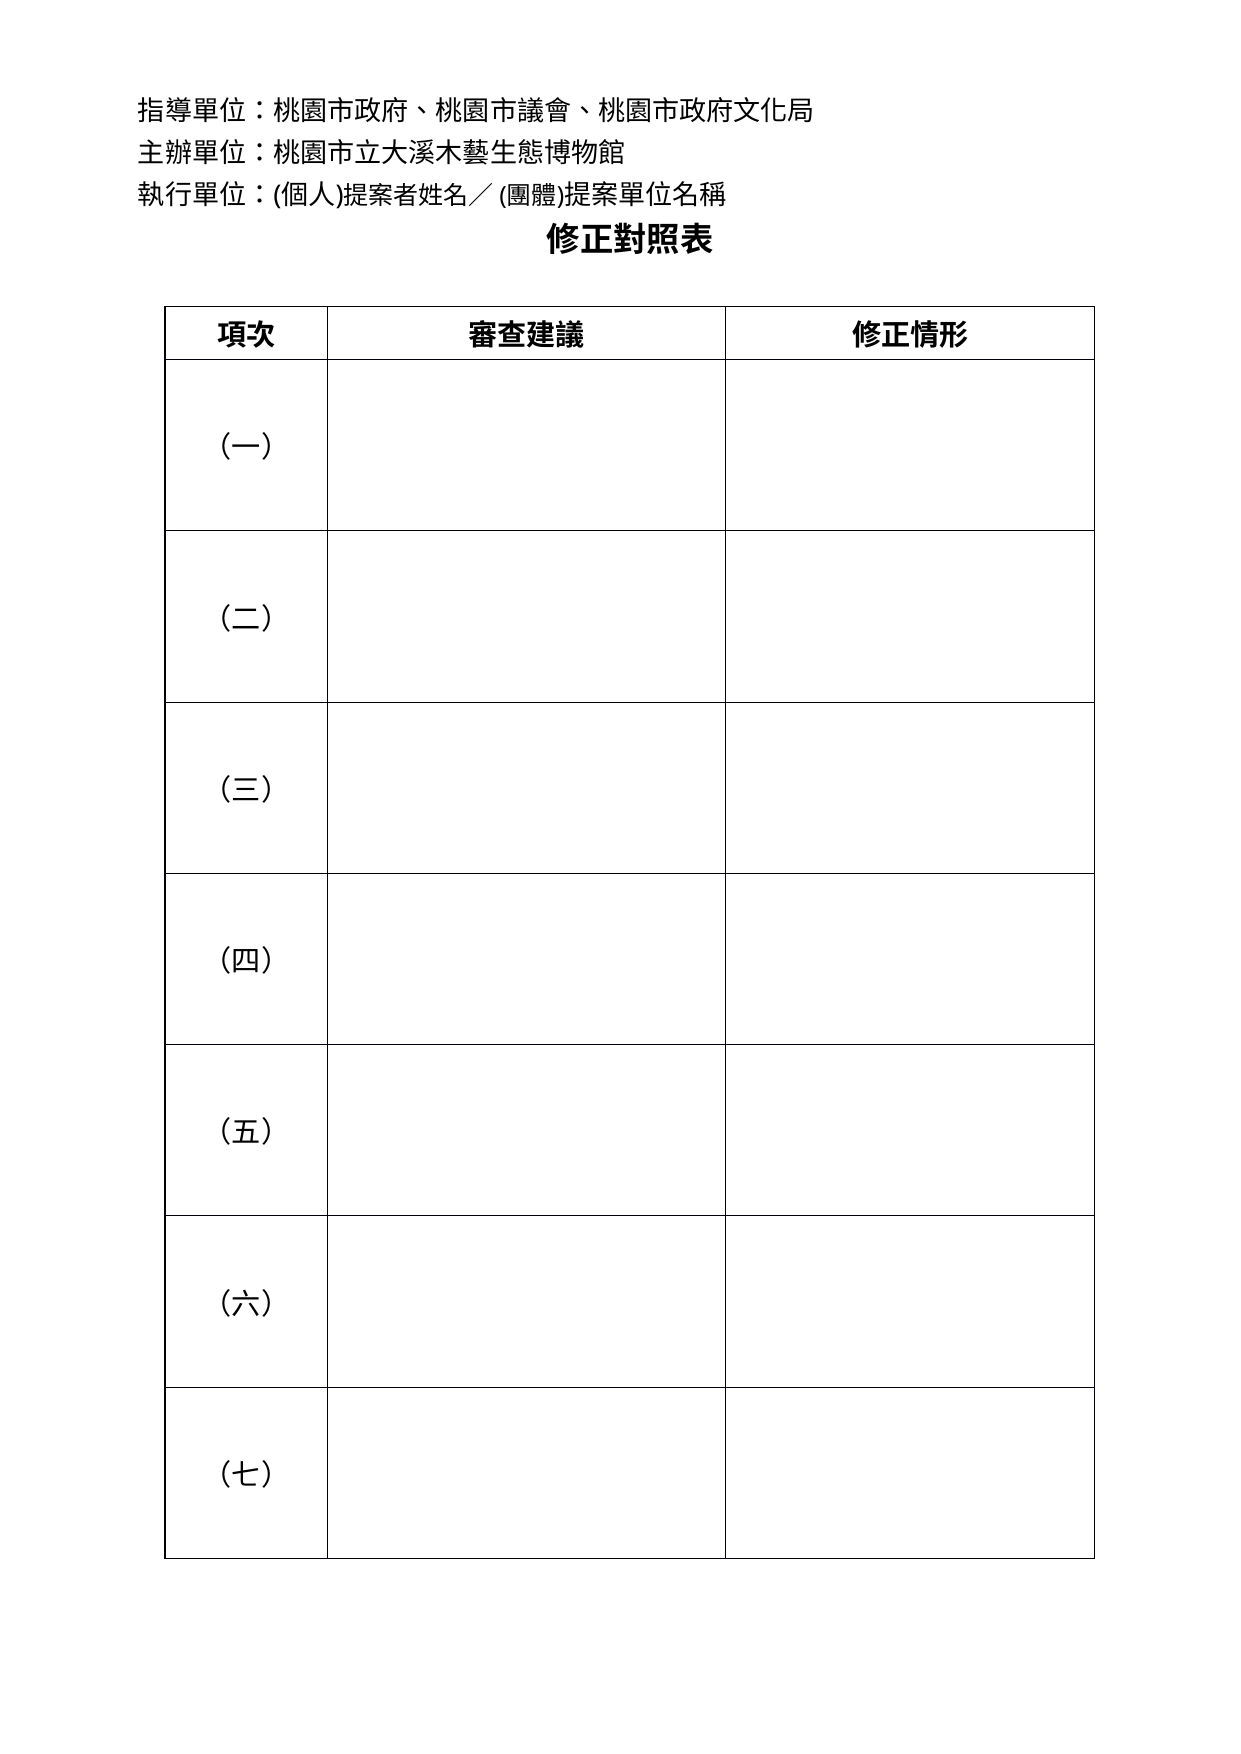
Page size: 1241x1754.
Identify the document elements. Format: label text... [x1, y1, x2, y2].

table_cell [726, 531, 1094, 702]
table_header 修正情形 [726, 307, 1094, 359]
table_cell [328, 703, 725, 873]
table_cell （七） [166, 1388, 327, 1558]
table_cell [726, 1045, 1094, 1215]
table_header 項次 [166, 307, 327, 359]
text 執行單位：(個人)提案者姓名／ (團體)提案單位名稱 [138, 171, 1122, 212]
table_cell [726, 1216, 1094, 1387]
table_cell [328, 1388, 725, 1558]
table_cell [726, 360, 1094, 530]
text 主辦單位：桃園市立大溪木藝生態博物館 [138, 129, 1122, 171]
table_cell （一） [166, 360, 327, 530]
text 指導單位：桃園市政府、桃園市議會、桃園市政府文化局 [138, 87, 1122, 129]
table_cell （三） [166, 703, 327, 873]
table_cell （二） [166, 531, 327, 702]
table_cell （五） [166, 1045, 327, 1215]
table_cell [328, 360, 725, 530]
table_cell （六） [166, 1216, 327, 1387]
text 修正對照表 [138, 212, 1122, 261]
table_cell [328, 874, 725, 1044]
table_cell [726, 703, 1094, 873]
table_header 審查建議 [328, 307, 725, 359]
table_cell （四） [166, 874, 327, 1044]
table_cell [328, 531, 725, 702]
table_cell [328, 1216, 725, 1387]
table_cell [328, 1045, 725, 1215]
table_cell [726, 1388, 1094, 1558]
table_cell [726, 874, 1094, 1044]
